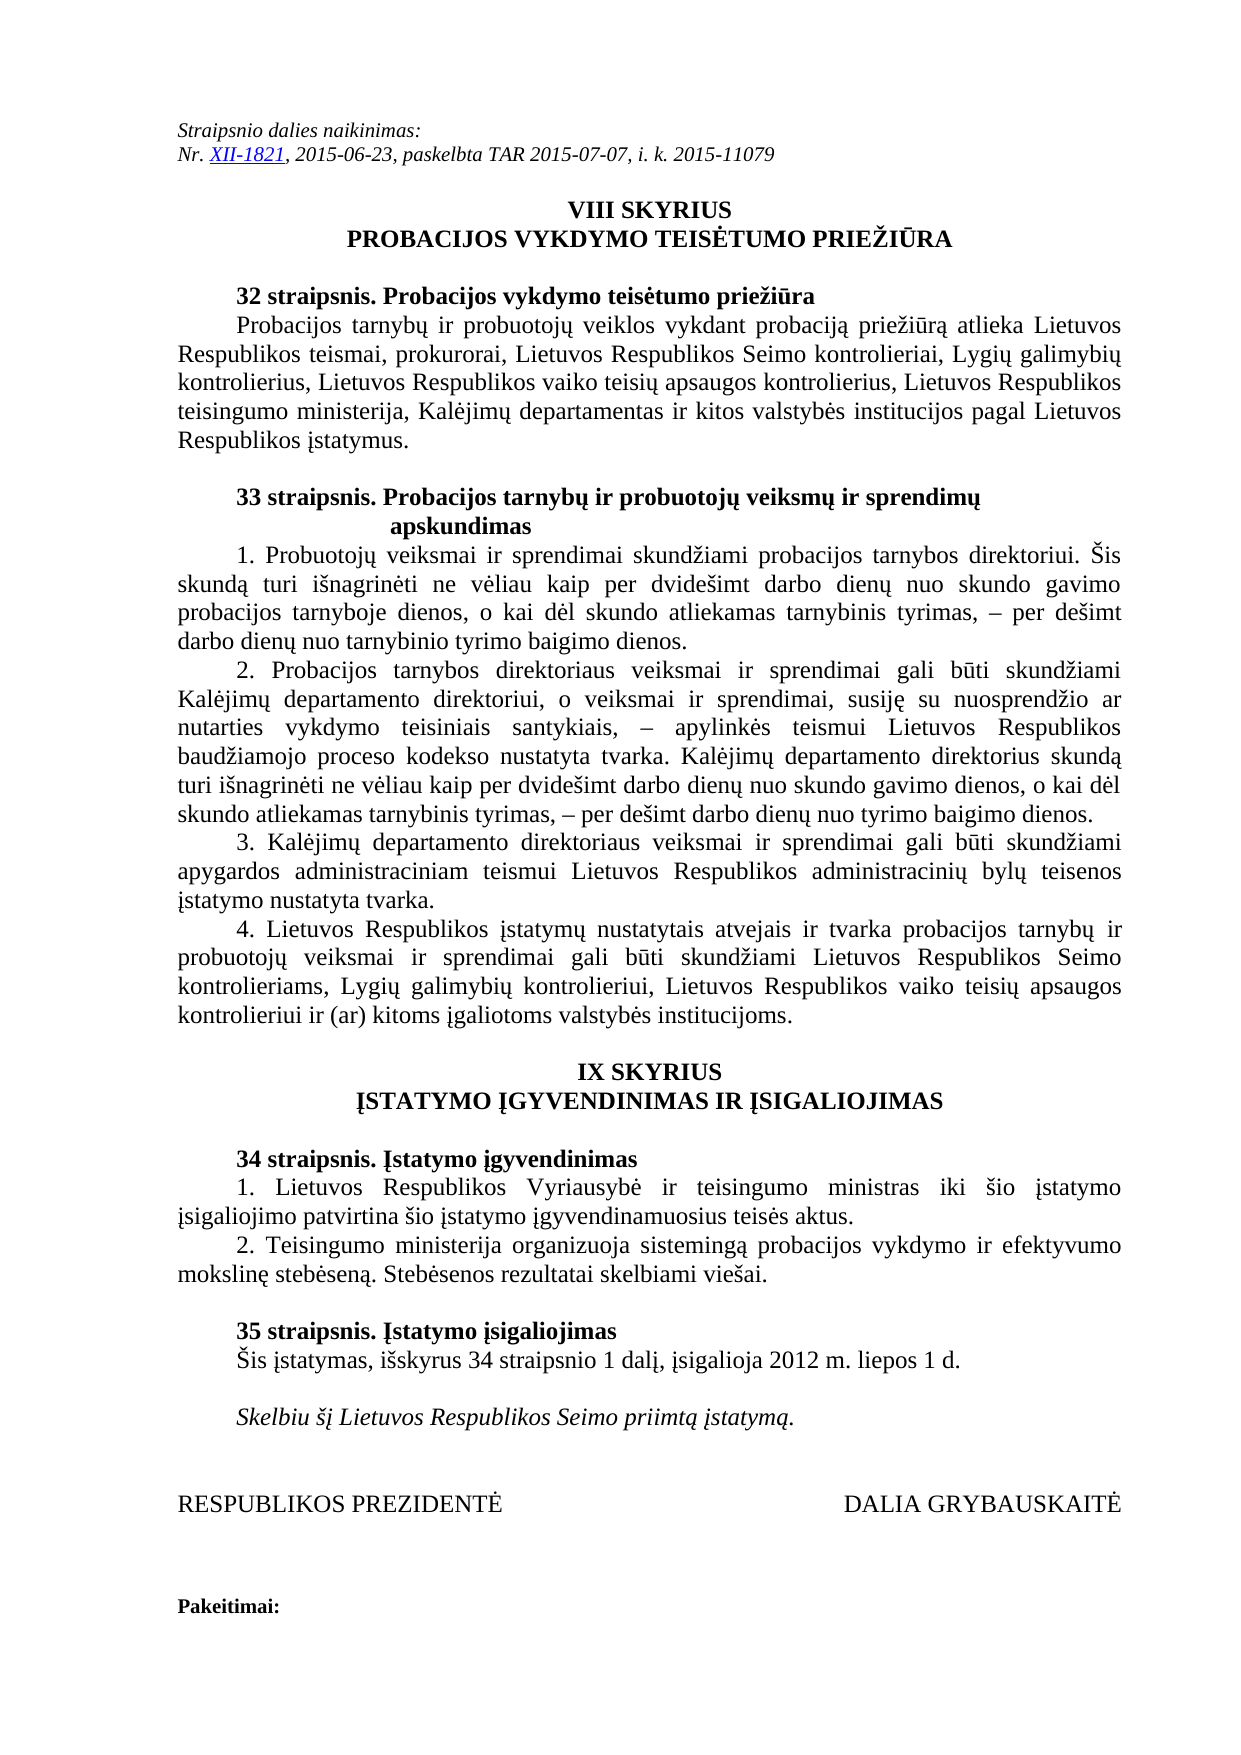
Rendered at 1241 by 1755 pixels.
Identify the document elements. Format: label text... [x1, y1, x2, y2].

text Šis įstatymas, išskyrus 34 straipsnio 1 dalį, įsigalioja 2012 m. liepos 1 d. [177, 1345, 1122, 1374]
text Pakeitimai: [177, 1594, 1122, 1618]
text 32 straipsnis. Probacijos vykdymo teisėtumo priežiūra [177, 281, 1122, 310]
text Straipsnio dalies naikinimas: [177, 118, 1122, 142]
text 2. Teisingumo ministerija organizuoja sistemingą probacijos vykdymo ir efektyvumo mokslinę stebėseną. Stebėsenos rezultatai skelbiami viešai. [177, 1230, 1122, 1287]
text IX SKYRIUS [177, 1057, 1122, 1086]
text Probacijos tarnybų ir probuotojų veiklos vykdant probaciją priežiūrą atlieka Lietuvos Respublikos teismai, prokurorai, Lietuvos Respublikos Seimo kontrolieriai, Lygių galimybių kontrolierius, Lietuvos Respublikos vaiko teisių apsaugos kontrolierius, Lietuvos Respublikos teisingumo ministerija, Kalėjimų departamentas ir kitos valstybės institucijos pagal Lietuvos Respublikos įstatymus. [177, 310, 1122, 454]
text VIII SKYRIUS [177, 195, 1122, 224]
text 34 straipsnis. Įstatymo įgyvendinimas [177, 1144, 1122, 1172]
text RESPUBLIKOS PREZIDENTĖ DALIA GRYBAUSKAITĖ [177, 1489, 1122, 1517]
text PROBACIJOS VYKDYMO TEISĖTUMO PRIEŽIŪRA [177, 224, 1122, 252]
text 35 straipsnis. Įstatymo įsigaliojimas [177, 1316, 1122, 1345]
text Nr. XII-1821, 2015-06-23, paskelbta TAR 2015-07-07, i. k. 2015-11079 [177, 142, 1122, 166]
text 33 straipsnis. Probacijos tarnybų ir probuotojų veiksmų ir sprendimų apskundimas [236, 482, 1122, 540]
text 4. Lietuvos Respublikos įstatymų nustatytais atvejais ir tvarka probacijos tarnybų ir probuotojų veiksmai ir sprendimai gali būti skundžiami Lietuvos Respublikos Seimo kontrolieriams, Lygių galimybių kontrolieriui, Lietuvos Respublikos vaiko teisių apsaugos kontrolieriui ir (ar) kitoms įgaliotoms valstybės institucijoms. [177, 914, 1122, 1029]
text 3. Kalėjimų departamento direktoriaus veiksmai ir sprendimai gali būti skundžiami apygardos administraciniam teismui Lietuvos Respublikos administracinių bylų teisenos įstatymo nustatyta tvarka. [177, 827, 1122, 914]
text 2. Probacijos tarnybos direktoriaus veiksmai ir sprendimai gali būti skundžiami Kalėjimų departamento direktoriui, o veiksmai ir sprendimai, susiję su nuosprendžio ar nutarties vykdymo teisiniais santykiais, – apylinkės teismui Lietuvos Respublikos baudžiamojo proceso kodekso nustatyta tvarka. Kalėjimų departamento direktorius skundą turi išnagrinėti ne vėliau kaip per dvidešimt darbo dienų nuo skundo gavimo dienos, o kai dėl skundo atliekamas tarnybinis tyrimas, – per dešimt darbo dienų nuo tyrimo baigimo dienos. [177, 655, 1122, 827]
text Skelbiu šį Lietuvos Respublikos Seimo priimtą įstatymą. [177, 1402, 1122, 1431]
text 1. Lietuvos Respublikos Vyriausybė ir teisingumo ministras iki šio įstatymo įsigaliojimo patvirtina šio įstatymo įgyvendinamuosius teisės aktus. [177, 1172, 1122, 1230]
text 1. Probuotojų veiksmai ir sprendimai skundžiami probacijos tarnybos direktoriui. Šis skundą turi išnagrinėti ne vėliau kaip per dvidešimt darbo dienų nuo skundo gavimo probacijos tarnyboje dienos, o kai dėl skundo atliekamas tarnybinis tyrimas, – per dešimt darbo dienų nuo tarnybinio tyrimo baigimo dienos. [177, 540, 1122, 655]
text ĮSTATYMO ĮGYVENDINIMAS IR ĮSIGALIOJIMAS [177, 1086, 1122, 1115]
